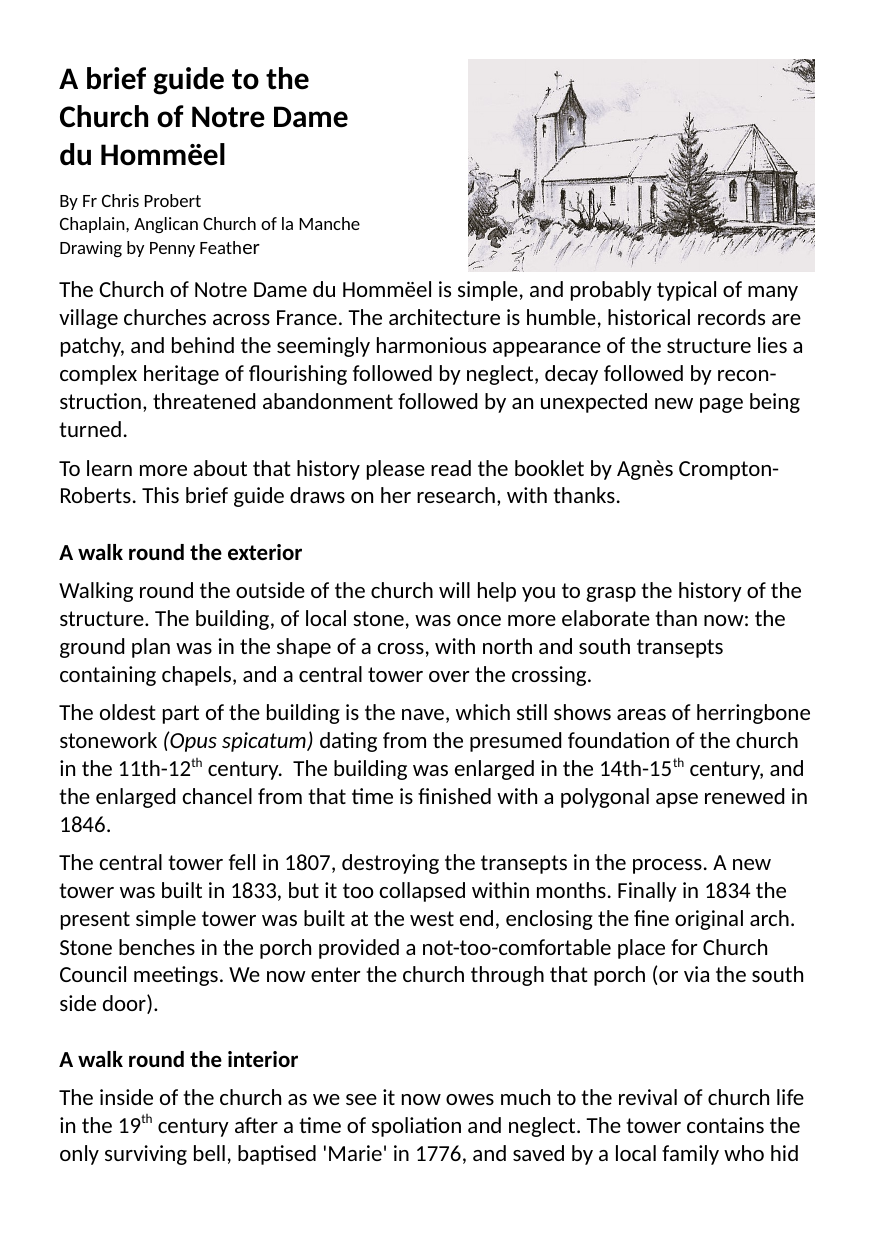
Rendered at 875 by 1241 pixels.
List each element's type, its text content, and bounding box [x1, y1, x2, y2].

text By Fr Chris Probert [59, 189, 468, 212]
text Church of Notre Dame [59, 97, 468, 135]
text The central tower fell in 1807, destroying the transepts in the process. A new tower was built in 1833, but it too collapsed within months. Finally in 1834 the present simple tower was built at the west end, enclosing the fine original arch. Stone benches in the porch provided a not-too-comfortable place for Church Council meetings. We now enter the church through that porch (or via the south side door). [59, 848, 815, 1017]
text The inside of the church as we see it now owes much to the revival of church life in the 19th century after a time of spoliation and neglect. The tower contains the only surviving bell, baptised 'Marie' in 1776, and saved by a local family who hid [59, 1083, 815, 1167]
text The oldest part of the building is the nave, which still shows areas of herringbone stonework (Opus spicatum) dating from the presumed foundation of the church in the 11th-12th century. The building was enlarged in the 14th-15th century, and the enlarged chancel from that time is finished with a polygonal apse renewed in 1846. [59, 698, 815, 838]
text Walking round the outside of the church will help you to grasp the history of the structure. The building, of local stone, was once more elaborate than now: the ground plan was in the shape of a cross, with north and south transepts containing chapels, and a central tower over the crossing. [59, 576, 815, 688]
text A brief guide to the [59, 59, 468, 97]
text Drawing by Penny Feather [59, 234, 468, 260]
text A walk round the interior [59, 1045, 815, 1073]
text du Hommëel [59, 135, 468, 173]
picture [468, 59, 815, 272]
text A walk round the exterior [59, 538, 815, 566]
text The Church of Notre Dame du Hommëel is simple, and probably typical of many village churches across France. The architecture is humble, historical records are patchy, and behind the seemingly harmonious appearance of the structure lies a complex heritage of flourishing followed by neglect, decay followed by recon-struction, threatened abandonment followed by an unexpected new page being turned. [59, 275, 815, 443]
text Chaplain, Anglican Church of la Manche [59, 212, 468, 234]
text To learn more about that history please read the booklet by Agnès Crompton-Roberts. This brief guide draws on her research, with thanks. [59, 454, 815, 510]
